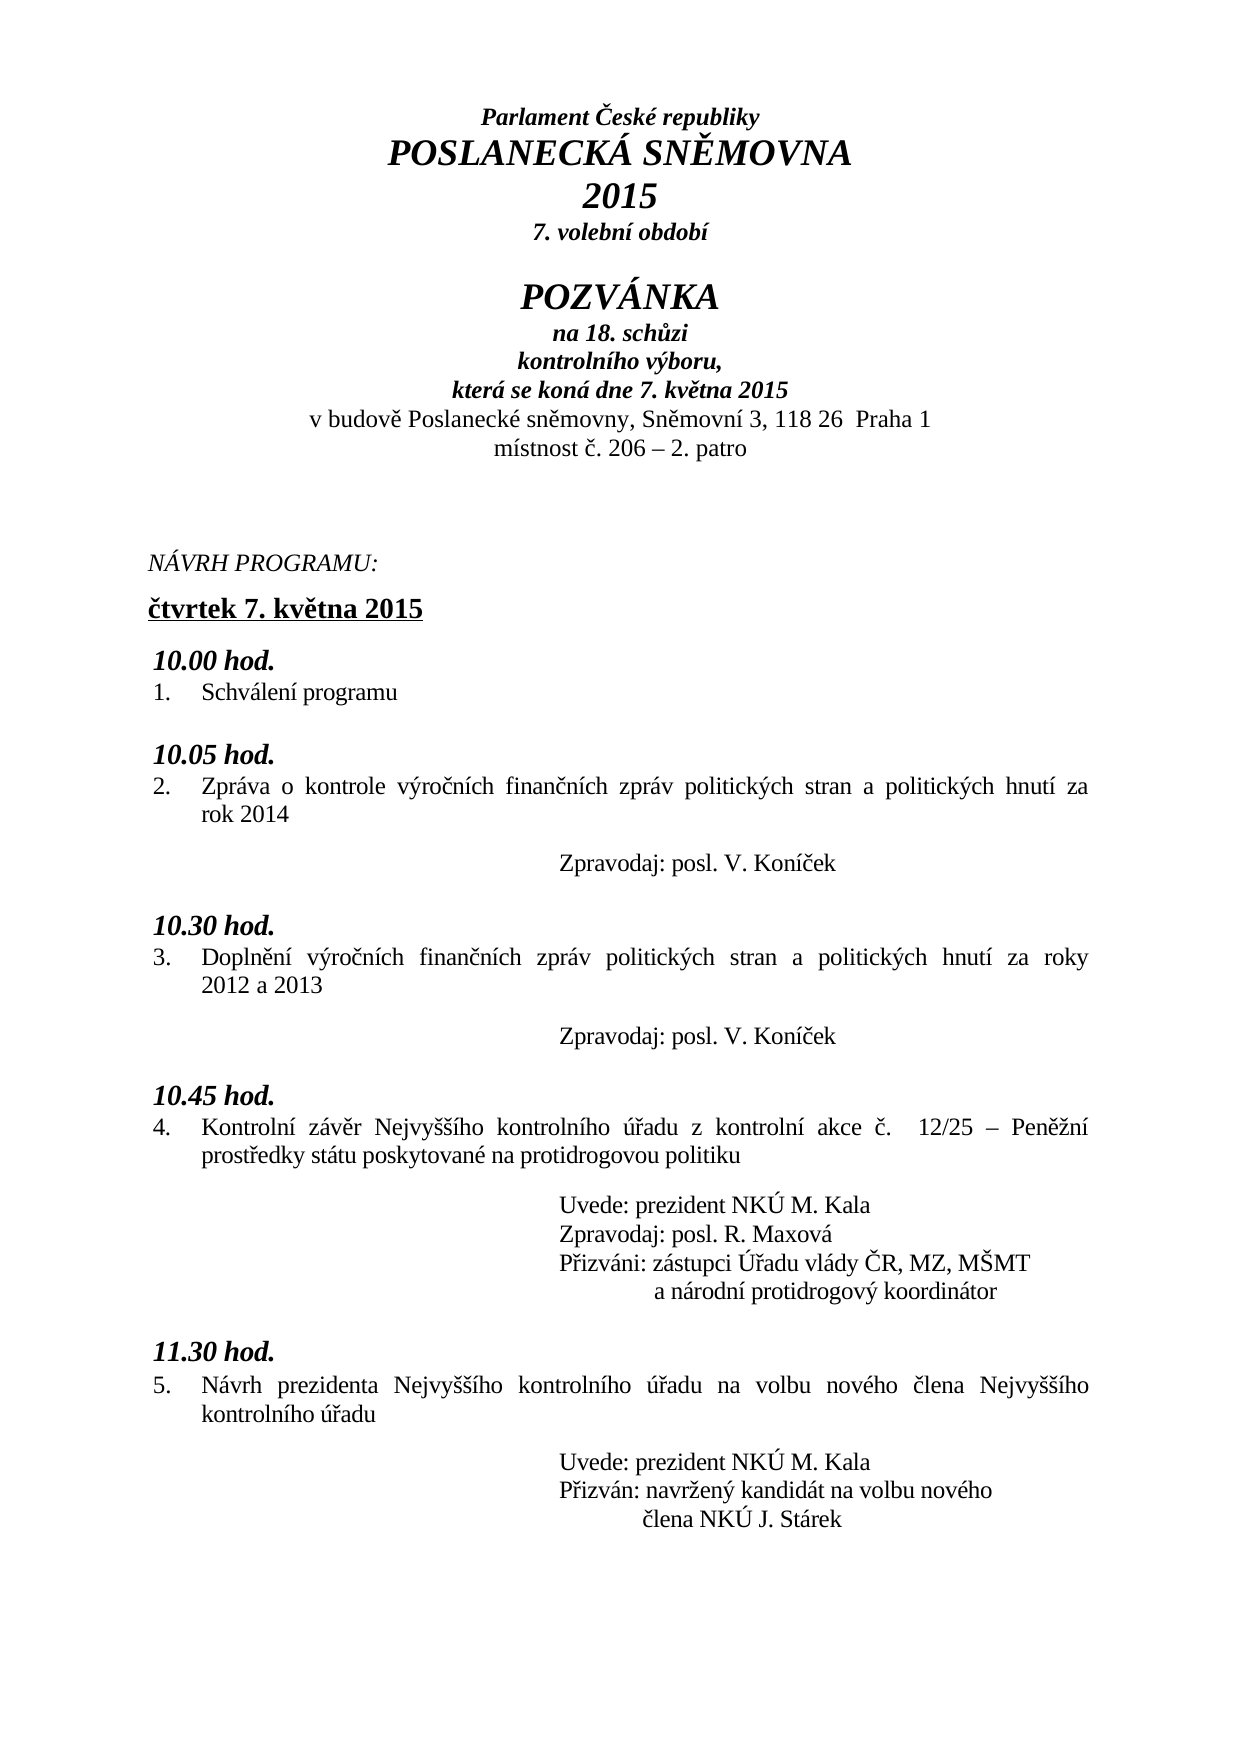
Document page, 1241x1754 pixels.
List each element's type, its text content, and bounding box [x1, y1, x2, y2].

table_cell 5. [145, 1370, 194, 1619]
table_cell Schválení programu [194, 677, 1097, 706]
table_cell [552, 828, 1097, 848]
table_cell Uvede: prezident NKÚ M. Kala Přizván: navržený kandidát na volbu nového člena NKÚ J. Stárek [552, 1447, 1097, 1619]
table_cell [552, 999, 1097, 1021]
text čtvrtek 7. května 2015 [148, 591, 1093, 624]
table_cell [194, 999, 552, 1078]
table_cell v budově Poslanecké sněmovny, Sněmovní 3, 118 26 Praha 1 místnost č. 206 – 2. patro [140, 404, 1100, 461]
table_cell [194, 1428, 552, 1619]
table_cell [552, 1169, 1097, 1190]
table_cell 10.30 hod. [145, 906, 1097, 942]
table_cell [194, 828, 552, 906]
table_cell 1. [145, 677, 194, 734]
table_cell 3. [145, 942, 194, 1078]
table_cell Uvede: prezident NKÚ M. Kala Zpravodaj: posl. R. Maxová Přizváni: zástupci Úřadu vlády ČR, MZ, MŠMT a národní protidrogový koordinátor [552, 1190, 1097, 1334]
table_cell Zpravodaj: posl. V. Koníček [552, 848, 1097, 906]
table_header Parlament České republiky POSLANECKÁ SNĚMOVNA 2015 7. volební období [140, 102, 1100, 246]
table_cell [194, 1169, 552, 1334]
table_cell [194, 706, 552, 734]
table_cell 11.30 hod. [145, 1334, 1097, 1370]
table_cell která se koná dne 7. května 2015 [140, 375, 1100, 404]
table_cell 4. [145, 1112, 194, 1334]
table_cell 10.05 hod. [145, 735, 1097, 771]
table_cell [140, 246, 1100, 274]
table_cell 2. [145, 771, 194, 906]
table_cell 10.45 hod. [145, 1078, 1097, 1112]
table_cell POZVÁNKA [140, 275, 1100, 318]
text NÁVRH PROGRAMU: [148, 548, 1093, 576]
table_cell Doplnění výročních finančních zpráv politických stran a politických hnutí za roky 2012 a 2013 [194, 942, 1097, 999]
table_cell kontrolního výboru, [140, 346, 1100, 375]
table_cell [552, 706, 1097, 734]
table_cell [552, 1428, 1097, 1447]
table_cell Zpráva o kontrole výročních finančních zpráv politických stran a politických hnutí za rok 2014 [194, 771, 1097, 828]
table_cell Kontrolní závěr Nejvyššího kontrolního úřadu z kontrolní akce č. 12/25 – Peněžní prostředky státu poskytované na protidrogovou politiku [194, 1112, 1097, 1169]
table_cell na 18. schůzi [140, 318, 1100, 346]
table_cell Návrh prezidenta Nejvyššího kontrolního úřadu na volbu nového člena Nejvyššího kontrolního úřadu [194, 1370, 1097, 1428]
table_cell Zpravodaj: posl. V. Koníček [552, 1021, 1097, 1078]
table_header 10.00 hod. [145, 644, 1097, 677]
